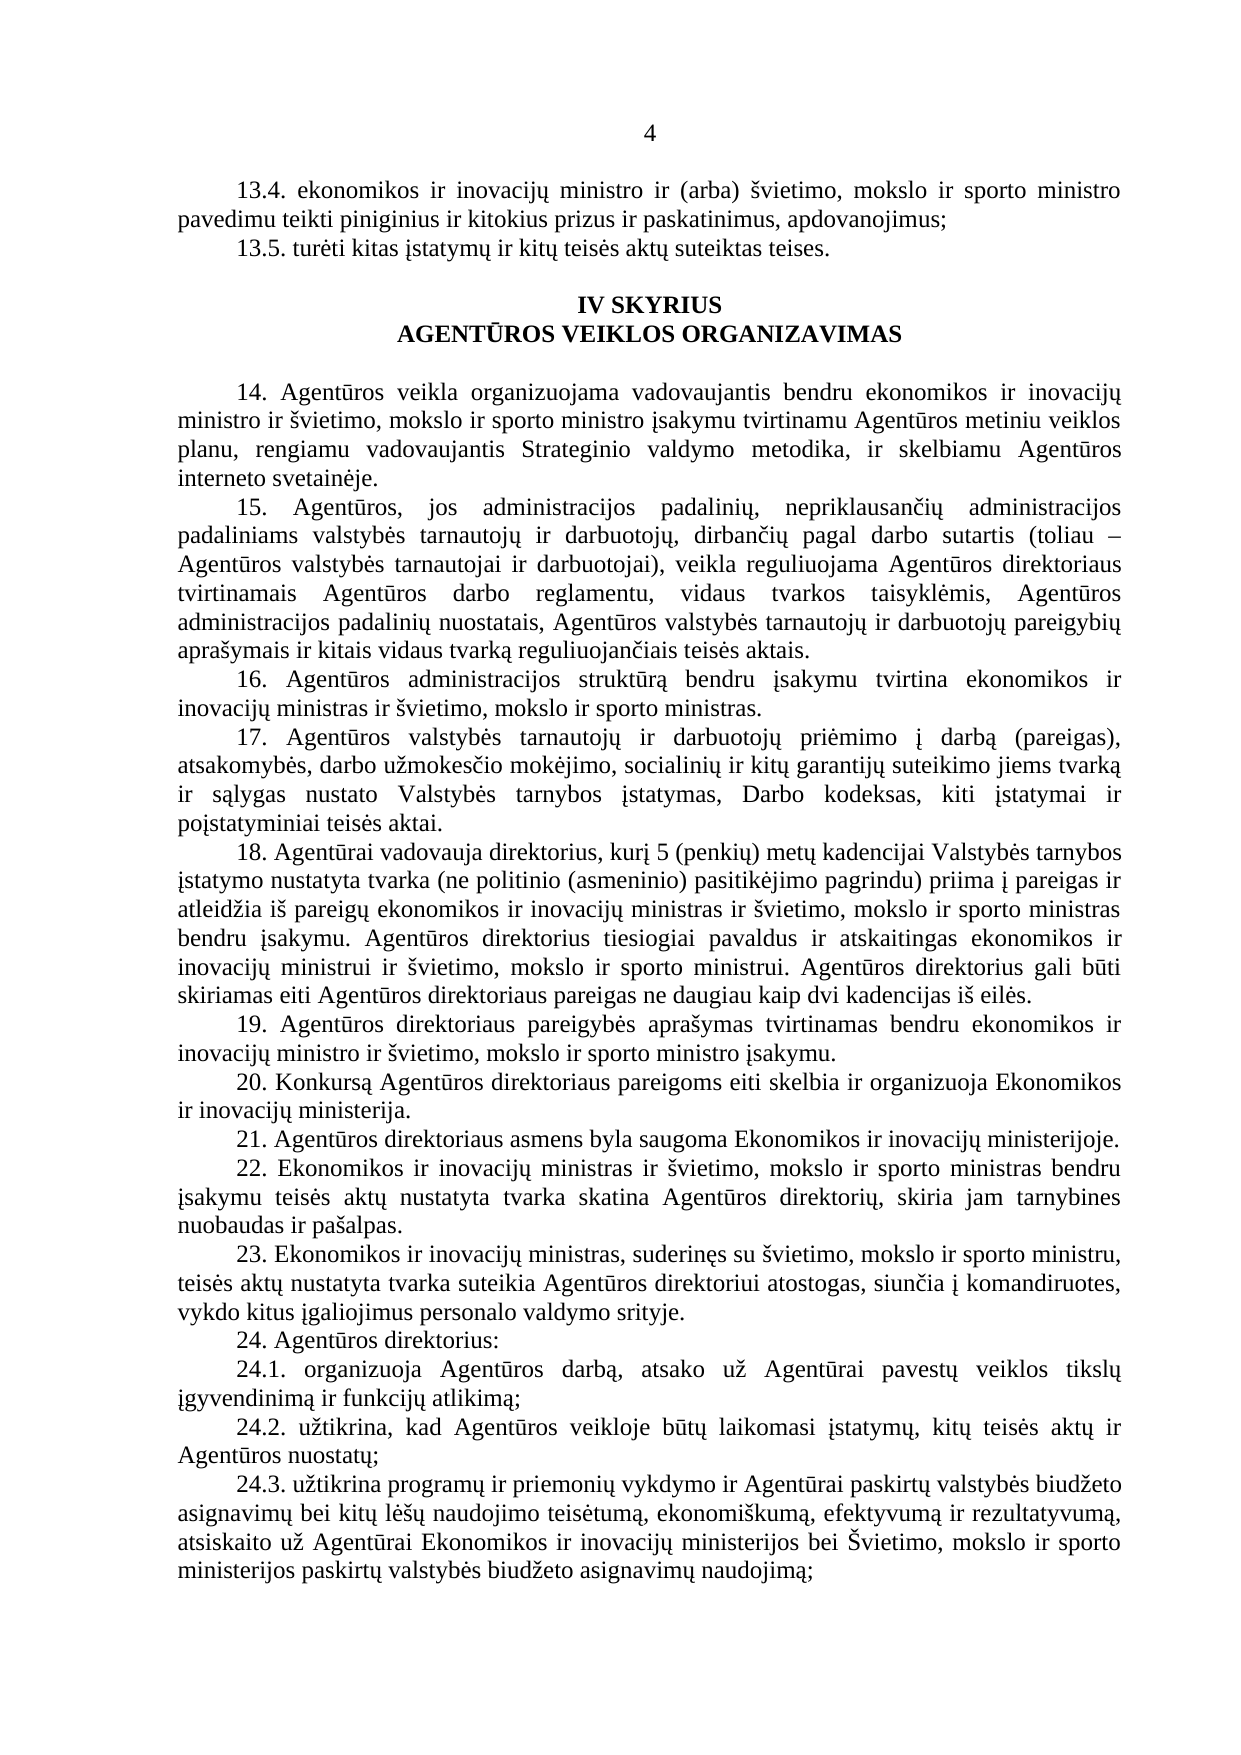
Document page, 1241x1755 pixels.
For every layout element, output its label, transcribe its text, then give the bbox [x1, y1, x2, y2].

text 13.5. turėti kitas įstatymų ir kitų teisės aktų suteiktas teises. [177, 233, 1122, 262]
text 13.4. ekonomikos ir inovacijų ministro ir (arba) švietimo, mokslo ir sporto ministro pavedimu teikti piniginius ir kitokius prizus ir paskatinimus, apdovanojimus; [177, 176, 1122, 233]
text 18. Agentūrai vadovauja direktorius, kurį 5 (penkių) metų kadencijai Valstybės tarnybos įstatymo nustatyta tvarka (ne politinio (asmeninio) pasitikėjimo pagrindu) priima į pareigas ir atleidžia iš pareigų ekonomikos ir inovacijų ministras ir švietimo, mokslo ir sporto ministras bendru įsakymu. Agentūros direktorius tiesiogiai pavaldus ir atskaitingas ekonomikos ir inovacijų ministrui ir švietimo, mokslo ir sporto ministrui. Agentūros direktorius gali būti skiriamas eiti Agentūros direktoriaus pareigas ne daugiau kaip dvi kadencijas iš eilės. [177, 837, 1122, 1009]
text AGENTŪROS VEIKLOS ORGANIZAVIMAS [177, 319, 1122, 348]
text 22. Ekonomikos ir inovacijų ministras ir švietimo, mokslo ir sporto ministras bendru įsakymu teisės aktų nustatyta tvarka skatina Agentūros direktorių, skiria jam tarnybines nuobaudas ir pašalpas. [177, 1153, 1122, 1239]
text IV SKYRIUS [177, 291, 1122, 319]
text 23. Ekonomikos ir inovacijų ministras, suderinęs su švietimo, mokslo ir sporto ministru, teisės aktų nustatyta tvarka suteikia Agentūros direktoriui atostogas, siunčia į komandiruotes, vykdo kitus įgaliojimus personalo valdymo srityje. [177, 1239, 1122, 1326]
text 24. Agentūros direktorius: [177, 1326, 1122, 1354]
text 24.3. užtikrina programų ir priemonių vykdymo ir Agentūrai paskirtų valstybės biudžeto asignavimų bei kitų lėšų naudojimo teisėtumą, ekonomiškumą, efektyvumą ir rezultatyvumą, atsiskaito už Agentūrai Ekonomikos ir inovacijų ministerijos bei Švietimo, mokslo ir sporto ministerijos paskirtų valstybės biudžeto asignavimų naudojimą; [177, 1469, 1122, 1584]
text 15. Agentūros, jos administracijos padalinių, nepriklausančių administracijos padaliniams valstybės tarnautojų ir darbuotojų, dirbančių pagal darbo sutartis (toliau – Agentūros valstybės tarnautojai ir darbuotojai), veikla reguliuojama Agentūros direktoriaus tvirtinamais Agentūros darbo reglamentu, vidaus tvarkos taisyklėmis, Agentūros administracijos padalinių nuostatais, Agentūros valstybės tarnautojų ir darbuotojų pareigybių aprašymais ir kitais vidaus tvarką reguliuojančiais teisės aktais. [177, 492, 1122, 664]
text 16. Agentūros administracijos struktūrą bendru įsakymu tvirtina ekonomikos ir inovacijų ministras ir švietimo, mokslo ir sporto ministras. [177, 664, 1122, 722]
text 24.1. organizuoja Agentūros darbą, atsako už Agentūrai pavestų veiklos tikslų įgyvendinimą ir funkcijų atlikimą; [177, 1354, 1122, 1412]
text 19. Agentūros direktoriaus pareigybės aprašymas tvirtinamas bendru ekonomikos ir inovacijų ministro ir švietimo, mokslo ir sporto ministro įsakymu. [177, 1009, 1122, 1067]
text 14. Agentūros veikla organizuojama vadovaujantis bendru ekonomikos ir inovacijų ministro ir švietimo, mokslo ir sporto ministro įsakymu tvirtinamu Agentūros metiniu veiklos planu, rengiamu vadovaujantis Strateginio valdymo metodika, ir skelbiamu Agentūros interneto svetainėje. [177, 377, 1122, 492]
text 20. Konkursą Agentūros direktoriaus pareigoms eiti skelbia ir organizuoja Ekonomikos ir inovacijų ministerija. [177, 1067, 1122, 1124]
text 21. Agentūros direktoriaus asmens byla saugoma Ekonomikos ir inovacijų ministerijoje. [177, 1124, 1122, 1153]
text 17. Agentūros valstybės tarnautojų ir darbuotojų priėmimo į darbą (pareigas), atsakomybės, darbo užmokesčio mokėjimo, socialinių ir kitų garantijų suteikimo jiems tvarką ir sąlygas nustato Valstybės tarnybos įstatymas, Darbo kodeksas, kiti įstatymai ir poįstatyminiai teisės aktai. [177, 722, 1122, 837]
text 24.2. užtikrina, kad Agentūros veikloje būtų laikomasi įstatymų, kitų teisės aktų ir Agentūros nuostatų; [177, 1412, 1122, 1469]
